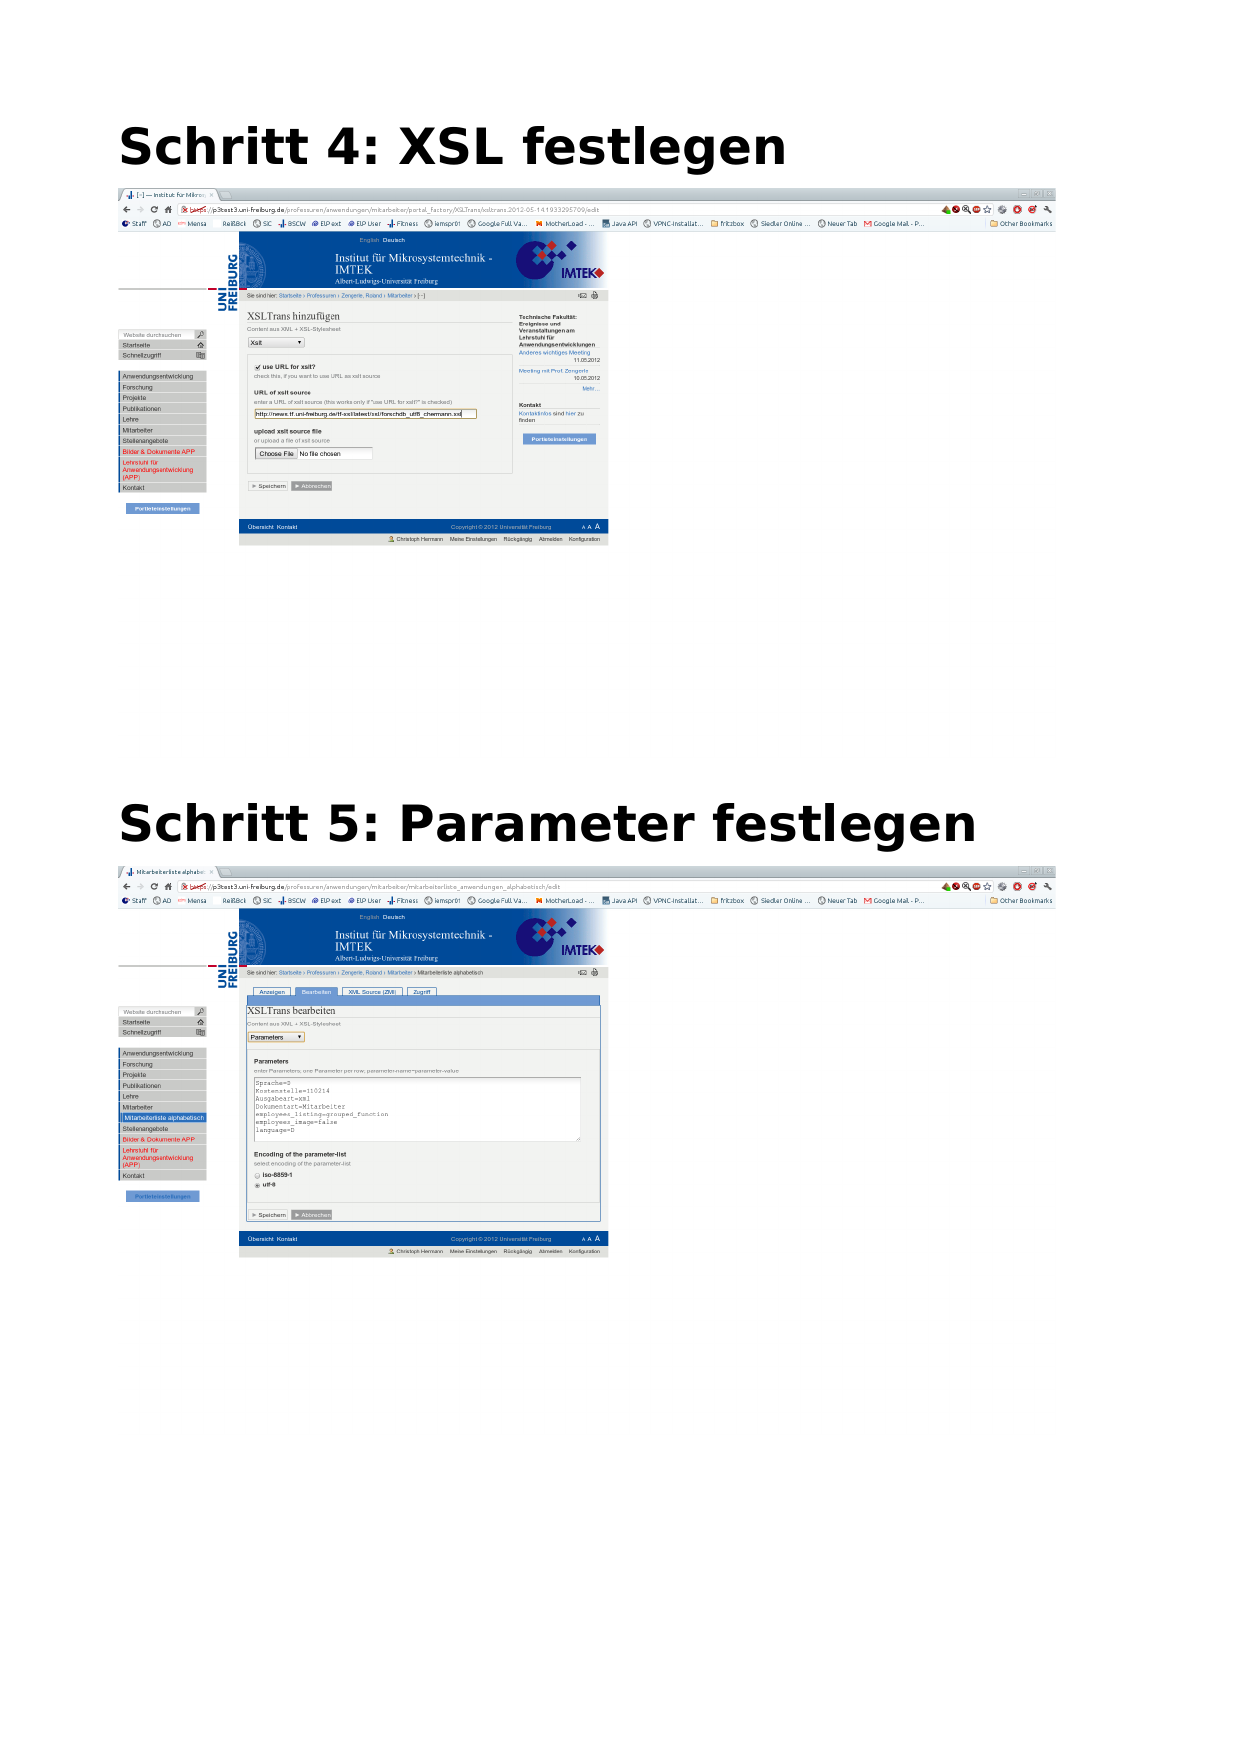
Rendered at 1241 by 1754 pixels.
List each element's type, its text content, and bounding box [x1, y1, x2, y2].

picture [118, 188, 1056, 758]
subtitle Schritt 5: Parameter festlegen [118, 795, 1122, 853]
subtitle Schritt 4: XSL festlegen [118, 118, 1122, 176]
picture [118, 866, 1056, 1435]
